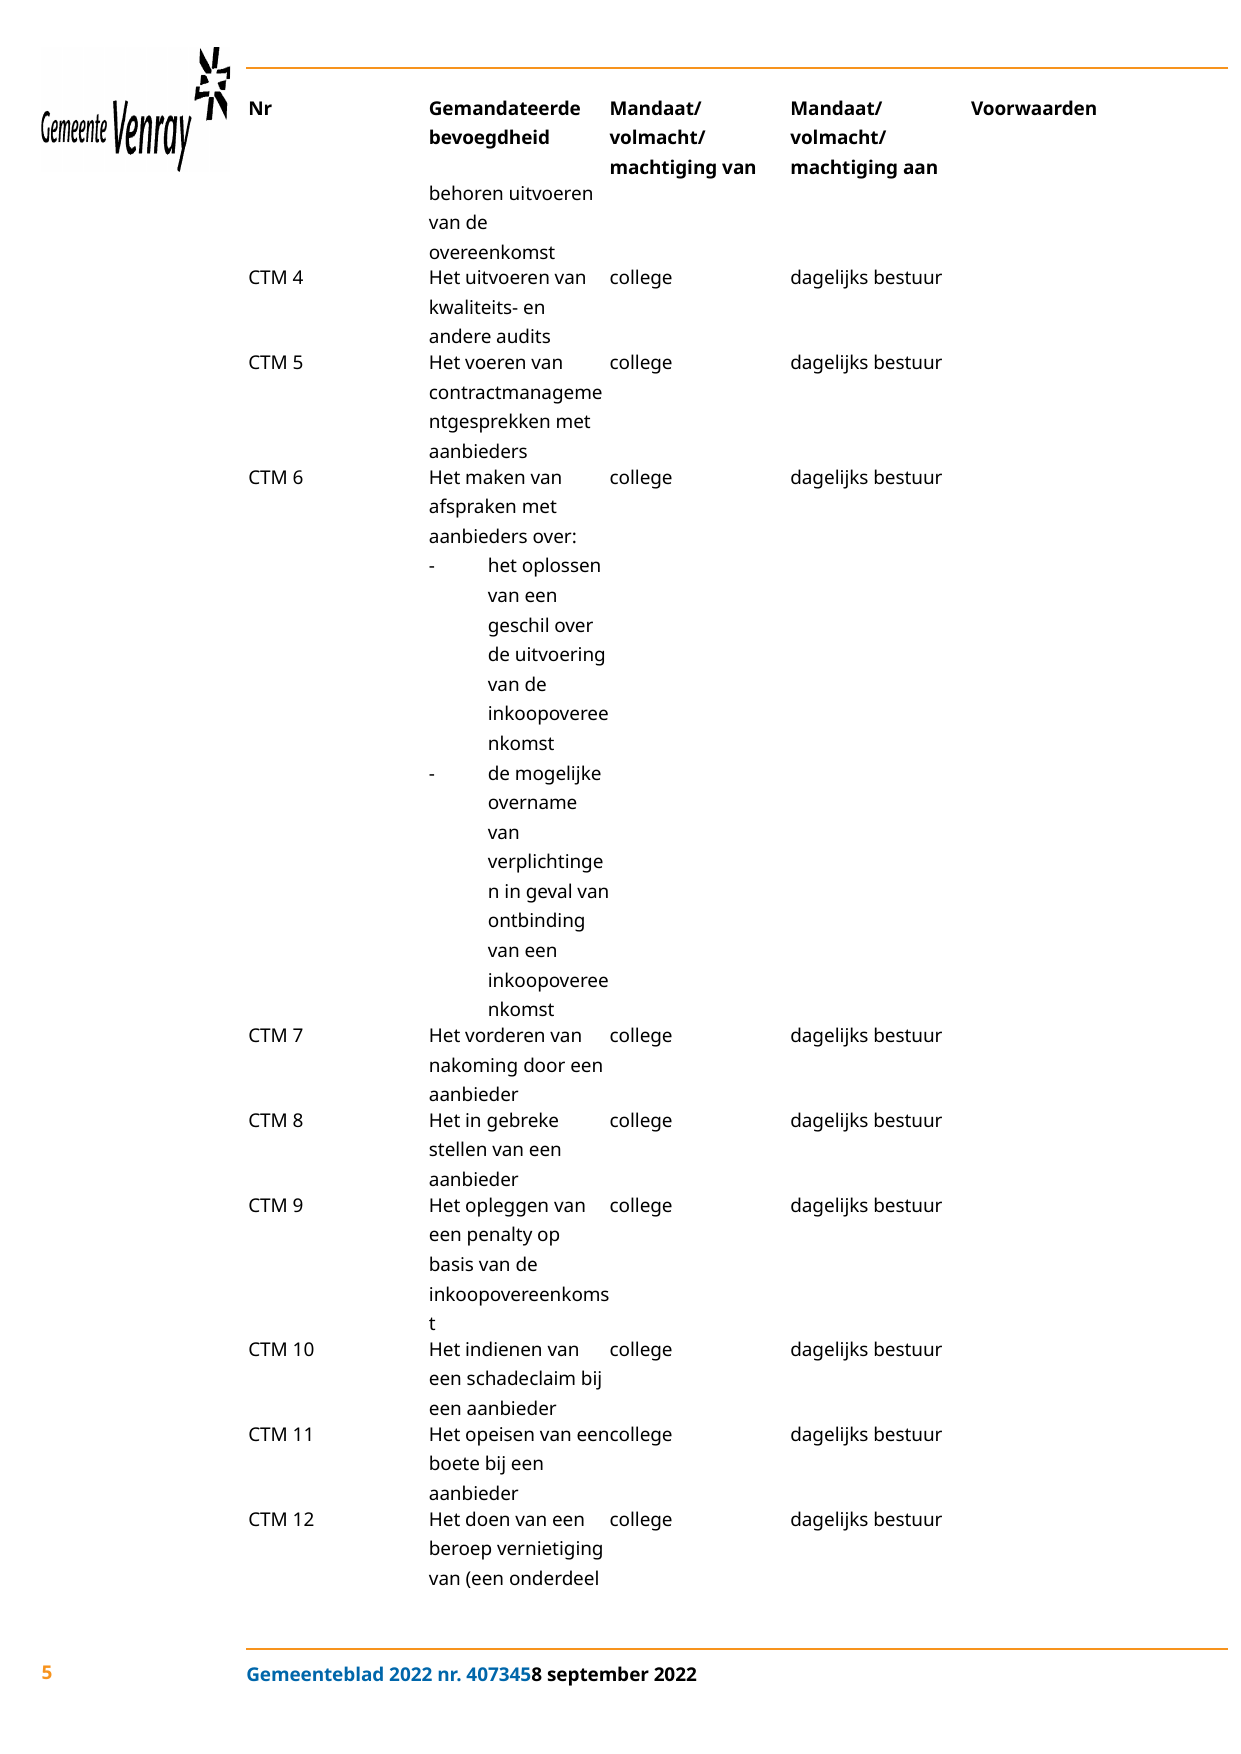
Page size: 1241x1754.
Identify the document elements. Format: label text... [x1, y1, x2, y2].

table_cell behoren uitvoeren van de overeenkomst [429, 180, 609, 264]
table_cell [971, 1421, 1152, 1506]
table_cell dagelijks bestuur [790, 1336, 971, 1421]
table_cell college [609, 464, 790, 1022]
table_cell Het doen van een beroep vernietiging van (een onderdeel [429, 1506, 609, 1591]
table_header Gemandateerde bevoegdheid [429, 95, 609, 180]
table_cell Het maken van afspraken met aanbieders over: het oplossen van een geschil over de uitvoering van de inkoopovereenkomst de mogelijke overname van verplichtingen in geval van ontbinding van een inkoopovereenkomst [429, 464, 609, 1022]
picture [41, 47, 231, 172]
table_cell college [609, 1022, 790, 1107]
table_cell dagelijks bestuur [790, 350, 971, 464]
table_cell CTM 4 [248, 265, 429, 349]
table_cell [971, 1022, 1152, 1107]
table_cell Het opeisen van een boete bij een aanbieder [429, 1421, 609, 1506]
table_cell [971, 265, 1152, 349]
table_cell [971, 1192, 1152, 1336]
table_cell CTM 12 [248, 1506, 429, 1591]
table_cell Het uitvoeren van kwaliteits- en andere audits [429, 265, 609, 349]
table_cell college [609, 1336, 790, 1421]
table_cell college [609, 1421, 790, 1506]
table_cell college [609, 1506, 790, 1591]
table_cell CTM 7 [248, 1022, 429, 1107]
table_cell dagelijks bestuur [790, 464, 971, 1022]
table_cell [971, 180, 1152, 264]
table_cell college [609, 1107, 790, 1192]
table_cell CTM 5 [248, 350, 429, 464]
table_cell dagelijks bestuur [790, 1192, 971, 1336]
table_cell [971, 350, 1152, 464]
table_cell [609, 180, 790, 264]
table_header Voorwaarden [971, 95, 1152, 180]
table_cell [971, 1336, 1152, 1421]
table_cell CTM 8 [248, 1107, 429, 1192]
table_cell [971, 464, 1152, 1022]
table_cell dagelijks bestuur [790, 1022, 971, 1107]
table_header Nr [248, 95, 429, 180]
table_cell CTM 9 [248, 1192, 429, 1336]
table_cell [248, 180, 429, 264]
table_header Mandaat/volmacht/machtiging aan [790, 95, 971, 180]
table_cell [790, 180, 971, 264]
table_cell college [609, 1192, 790, 1336]
table_cell Het vorderen van nakoming door een aanbieder [429, 1022, 609, 1107]
table_cell [971, 1107, 1152, 1192]
table_cell Het in gebreke stellen van een aanbieder [429, 1107, 609, 1192]
table_cell dagelijks bestuur [790, 1107, 971, 1192]
table_cell CTM 11 [248, 1421, 429, 1506]
table_cell CTM 10 [248, 1336, 429, 1421]
table_cell Het voeren van contractmanagementgesprekken met aanbieders [429, 350, 609, 464]
table_cell dagelijks bestuur [790, 265, 971, 349]
table_cell Het indienen van een schadeclaim bij een aanbieder [429, 1336, 609, 1421]
table_cell Het opleggen van een penalty op basis van de inkoopovereenkomst [429, 1192, 609, 1336]
table_cell dagelijks bestuur [790, 1506, 971, 1591]
table_header Mandaat/volmacht/machtiging van [609, 95, 790, 180]
table_cell [971, 1506, 1152, 1591]
table_cell CTM 6 [248, 464, 429, 1022]
table_cell dagelijks bestuur [790, 1421, 971, 1506]
table_cell college [609, 350, 790, 464]
table_cell college [609, 265, 790, 349]
